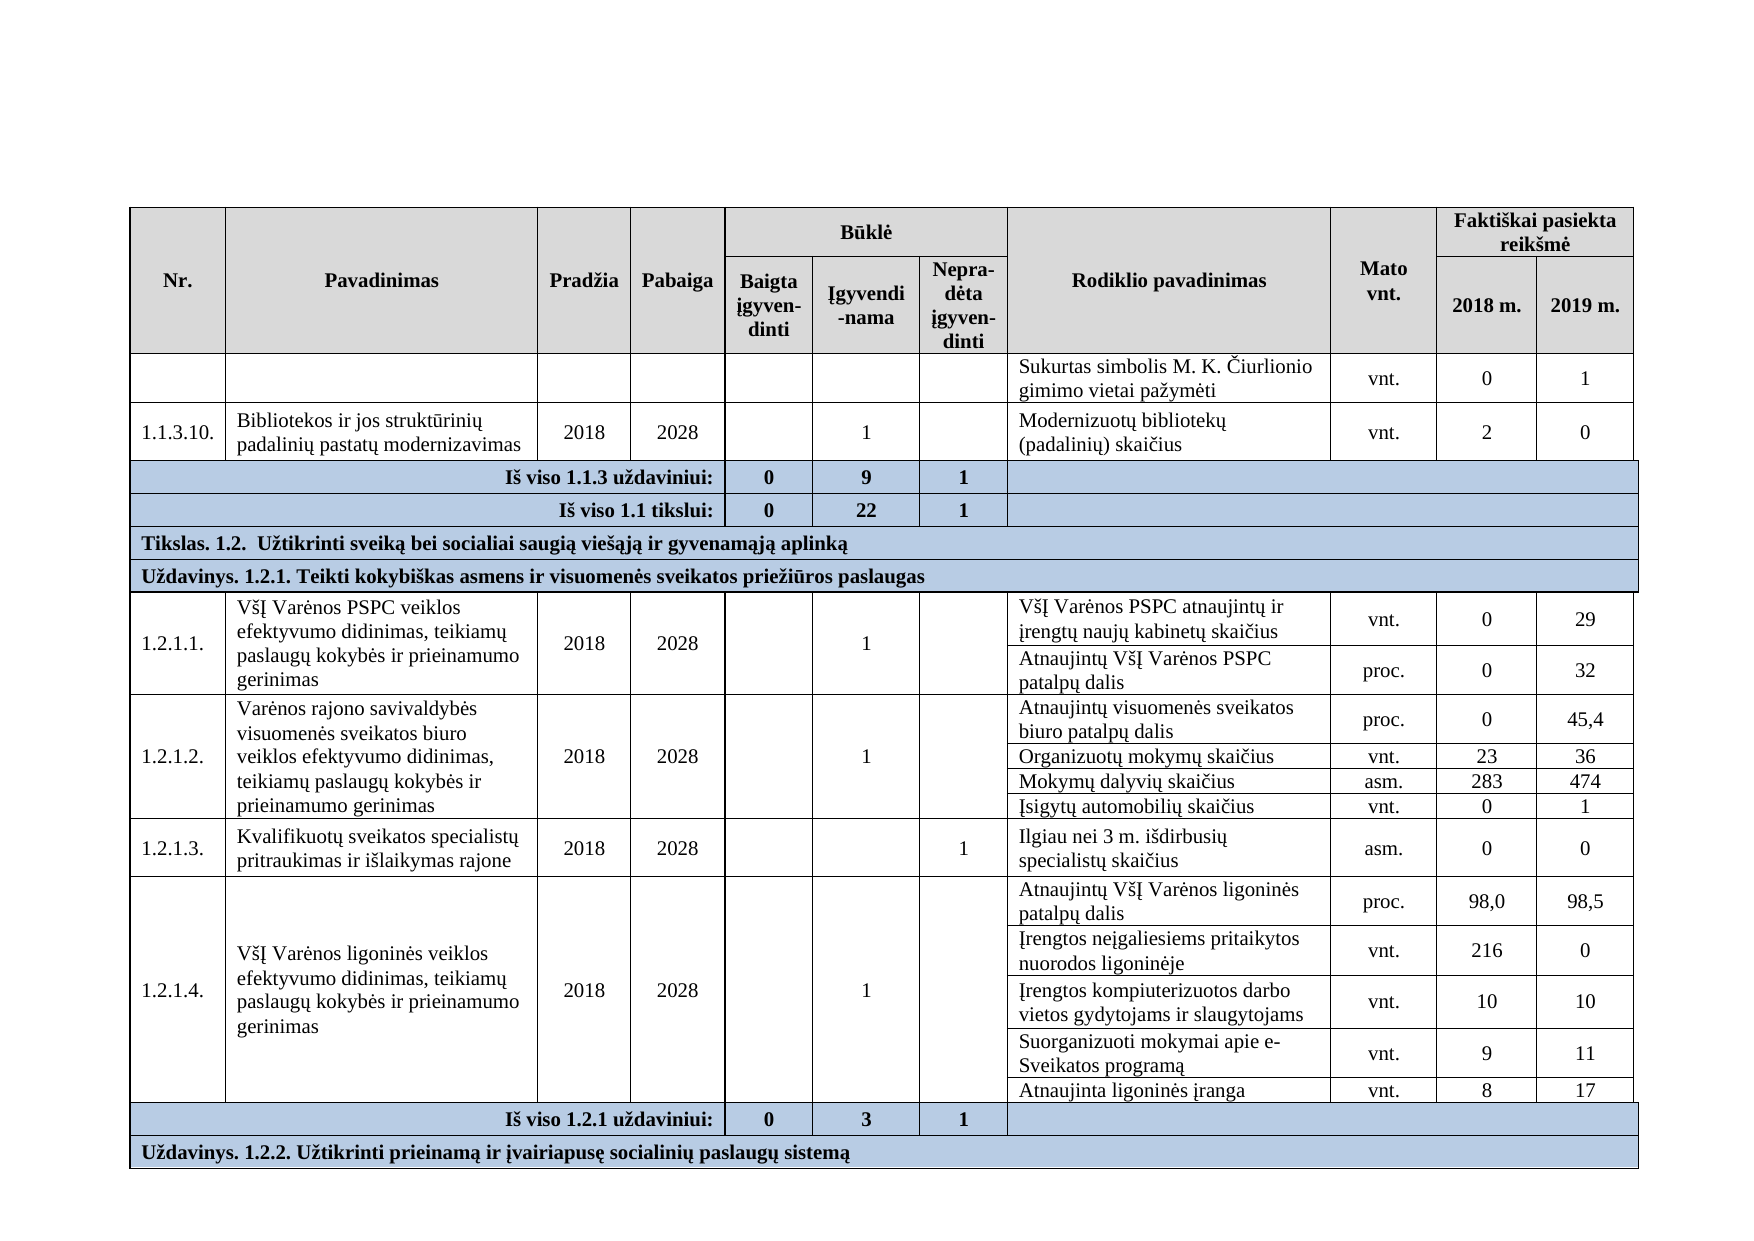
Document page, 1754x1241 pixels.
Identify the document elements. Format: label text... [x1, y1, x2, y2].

table_cell Įsigytų automobilių skaičius [1008, 794, 1330, 818]
table_cell [1662, 694, 1667, 743]
table_cell [1008, 494, 1638, 526]
table_cell [1638, 256, 1662, 353]
table_cell Mokymų dalyvių skaičius [1008, 769, 1330, 793]
table_cell 1 [920, 494, 1007, 526]
table_cell [920, 593, 1007, 694]
table_cell 0 [1537, 403, 1633, 460]
table_cell 0 [726, 1103, 812, 1135]
table_cell [726, 354, 812, 402]
table_cell 10 [1537, 976, 1633, 1028]
table_header Pavadinimas [226, 208, 537, 353]
table_cell 0 [1437, 593, 1536, 644]
table_cell 1 [813, 877, 919, 1102]
table_header Mato vnt. [1331, 208, 1436, 353]
table_cell [1634, 768, 1662, 793]
table_cell 0 [1537, 926, 1633, 974]
table_cell 1 [920, 1103, 1007, 1135]
table_cell 0 [726, 461, 812, 493]
table_cell Uždavinys. 1.2.2. Užtikrinti prieinamą ir įvairiapusę socialinių paslaugų sistemą [131, 1136, 1638, 1167]
table_cell [1634, 256, 1638, 353]
table_cell Ilgiau nei 3 m. išdirbusių specialistų skaičius [1008, 819, 1330, 876]
table_cell [1662, 1028, 1667, 1077]
table_cell [631, 354, 724, 402]
table_cell Modernizuotų bibliotekų (padalinių) skaičius [1008, 403, 1330, 460]
table_cell 22 [813, 494, 919, 526]
table_cell [1662, 925, 1667, 974]
table_cell [1662, 1077, 1667, 1102]
table_cell Atnaujintų visuomenės sveikatos biuro patalpų dalis [1008, 695, 1330, 743]
table_header [1638, 207, 1662, 256]
table_cell vnt. [1331, 403, 1436, 460]
table_cell [1662, 591, 1667, 644]
table_cell 0 [1437, 646, 1536, 694]
table_cell vnt. [1331, 744, 1436, 768]
table_cell [1662, 768, 1667, 793]
table_cell 2028 [631, 593, 724, 694]
table_cell vnt. [1331, 976, 1436, 1028]
table_cell [1634, 1028, 1662, 1077]
table_cell 45,4 [1537, 695, 1633, 743]
table_cell Iš viso 1.2.1 uždaviniui: [131, 1103, 724, 1135]
table_cell 1.2.1.1. [131, 593, 225, 694]
table_cell 1 [813, 403, 919, 460]
table_cell proc. [1331, 646, 1436, 694]
table_cell Įrengtos neįgaliesiems pritaikytos nuorodos ligoninėje [1008, 926, 1330, 974]
table_cell 0 [1437, 819, 1536, 876]
table_cell vnt. [1331, 926, 1436, 974]
table_cell [1639, 559, 1667, 591]
table_header [1634, 207, 1638, 256]
table_cell 1 [920, 819, 1007, 876]
table_cell [920, 695, 1007, 818]
table_cell VšĮ Varėnos PSPC atnaujintų ir įrengtų naujų kabinetų skaičius [1008, 593, 1330, 644]
table_cell 283 [1437, 769, 1536, 793]
table_cell [226, 354, 537, 402]
table_cell Atnaujinta ligoninės įranga [1008, 1078, 1330, 1102]
table_cell [1662, 851, 1667, 876]
table_cell [1008, 1103, 1638, 1135]
table_cell [1634, 851, 1662, 876]
table_cell asm. [1331, 769, 1436, 793]
table_header Pabaiga [631, 208, 724, 353]
table_cell vnt. [1331, 593, 1436, 644]
table_cell [131, 354, 225, 402]
table_cell 1 [813, 695, 919, 818]
table_cell 3 [813, 1103, 919, 1135]
table_cell Iš viso 1.1.3 uždaviniui: [131, 461, 724, 493]
table_cell [1634, 818, 1662, 851]
table_cell 32 [1537, 646, 1633, 694]
table_cell Baigta įgyven-dinti [726, 257, 812, 353]
table_cell [1634, 591, 1662, 644]
table_cell [1662, 793, 1667, 818]
table_cell 98,5 [1537, 877, 1633, 925]
table_cell Organizuotų mokymų skaičius [1008, 744, 1330, 768]
table_cell [538, 354, 630, 402]
table_header Nr. [131, 208, 225, 353]
table_cell asm. [1331, 819, 1436, 876]
table_cell [920, 403, 1007, 460]
table_cell vnt. [1331, 354, 1436, 402]
table_cell [726, 403, 812, 460]
table_cell [1634, 353, 1662, 402]
table_cell [726, 877, 812, 1102]
table_cell proc. [1331, 695, 1436, 743]
table_cell Bibliotekos ir jos struktūrinių padalinių pastatų modernizavimas [226, 403, 537, 460]
table_cell 2028 [631, 819, 724, 876]
table_cell [1639, 526, 1667, 559]
table_cell [1008, 461, 1638, 493]
table_cell [1634, 925, 1662, 974]
table_cell [726, 695, 812, 818]
table_cell 9 [1437, 1029, 1536, 1077]
table_cell Kvalifikuotų sveikatos specialistų pritraukimas ir išlaikymas rajone [226, 819, 537, 876]
table_header Būklė [726, 208, 1007, 256]
table_cell [1634, 645, 1662, 694]
table_cell [1634, 402, 1662, 435]
table_cell [1634, 743, 1662, 768]
table_cell 2018 [538, 403, 630, 460]
table_cell Tikslas. 1.2. Užtikrinti sveiką bei socialiai saugią viešąją ir gyvenamąją aplinką [131, 527, 1638, 559]
table_cell 10 [1437, 976, 1536, 1028]
table_cell [1662, 256, 1667, 353]
table_cell [1662, 353, 1667, 402]
table_cell 1 [1537, 794, 1633, 818]
table_cell [1662, 645, 1667, 694]
table_cell 1.2.1.2. [131, 695, 225, 818]
table_cell Įgyvendi-nama [813, 257, 919, 353]
table_cell 23 [1437, 744, 1536, 768]
table_cell [1662, 975, 1667, 1028]
table_cell Sukurtas simbolis M. K. Čiurlionio gimimo vietai pažymėti [1008, 354, 1330, 402]
table_cell [1639, 1135, 1667, 1167]
table_cell [1639, 493, 1667, 526]
table_cell 1.1.3.10. [131, 403, 225, 460]
table_cell [1662, 818, 1667, 851]
table_cell [1662, 435, 1667, 460]
table_cell 2018 [538, 819, 630, 876]
table_cell 0 [1437, 695, 1536, 743]
table_cell [1634, 435, 1662, 460]
table_cell 2028 [631, 877, 724, 1102]
table_cell 98,0 [1437, 877, 1536, 925]
table_cell 8 [1437, 1078, 1536, 1102]
table_cell vnt. [1331, 1078, 1436, 1102]
table_cell 0 [1537, 819, 1633, 876]
table_cell [1634, 975, 1662, 1028]
table_cell 1.2.1.3. [131, 819, 225, 876]
table_cell 0 [1437, 794, 1536, 818]
table_cell 17 [1537, 1078, 1633, 1102]
table_cell 2028 [631, 403, 724, 460]
table_cell [1634, 876, 1662, 925]
table_cell Įrengtos kompiuterizuotos darbo vietos gydytojams ir slaugytojams [1008, 976, 1330, 1028]
table_cell 1 [1537, 354, 1633, 402]
table_cell Nepra-dėta įgyven-dinti [920, 257, 1007, 353]
table_cell [1662, 876, 1667, 925]
table_cell [726, 819, 812, 876]
table_cell Atnaujintų VšĮ Varėnos PSPC patalpų dalis [1008, 646, 1330, 694]
table_cell 11 [1537, 1029, 1633, 1077]
table_cell [813, 819, 919, 876]
table_cell 2018 m. [1437, 257, 1536, 353]
table_cell [1639, 460, 1667, 493]
table_cell 0 [726, 494, 812, 526]
table_header Rodiklio pavadinimas [1008, 208, 1330, 353]
table_header Faktiškai pasiekta reikšmė [1437, 208, 1633, 256]
table_cell [813, 354, 919, 402]
table_cell 2019 m. [1537, 257, 1633, 353]
table_cell Suorganizuoti mokymai apie e-Sveikatos programą [1008, 1029, 1330, 1077]
table_cell Iš viso 1.1 tikslui: [131, 494, 724, 526]
table_cell 216 [1437, 926, 1536, 974]
table_cell [726, 593, 812, 694]
table_header [1662, 207, 1667, 256]
table_cell vnt. [1331, 1029, 1436, 1077]
table_cell Atnaujintų VšĮ Varėnos ligoninės patalpų dalis [1008, 877, 1330, 925]
table_cell Uždavinys. 1.2.1. Teikti kokybiškas asmens ir visuomenės sveikatos priežiūros paslaugas [131, 560, 1638, 591]
table_cell 2 [1437, 403, 1536, 460]
table_cell 474 [1537, 769, 1633, 793]
table_cell Varėnos rajono savivaldybės visuomenės sveikatos biuro veiklos efektyvumo didinimas, teikiamų paslaugų kokybės ir prieinamumo gerinimas [226, 695, 537, 818]
table_cell 2018 [538, 695, 630, 818]
table_cell [920, 354, 1007, 402]
table_cell vnt. [1331, 794, 1436, 818]
table_cell [920, 877, 1007, 1102]
table_cell 2018 [538, 593, 630, 694]
table_cell 0 [1437, 354, 1536, 402]
table_cell [1634, 793, 1662, 818]
table_cell [1634, 694, 1662, 743]
table_cell VšĮ Varėnos ligoninės veiklos efektyvumo didinimas, teikiamų paslaugų kokybės ir prieinamumo gerinimas [226, 877, 537, 1102]
table_cell 2018 [538, 877, 630, 1102]
table_cell 1 [813, 593, 919, 694]
table_cell VšĮ Varėnos PSPC veiklos efektyvumo didinimas, teikiamų paslaugų kokybės ir prieinamumo gerinimas [226, 593, 537, 694]
table_cell 1 [920, 461, 1007, 493]
table_cell [1662, 743, 1667, 768]
table_cell 1.2.1.4. [131, 877, 225, 1102]
table_cell 2028 [631, 695, 724, 818]
table_cell 36 [1537, 744, 1633, 768]
table_cell [1634, 1077, 1662, 1102]
table_cell [1639, 1102, 1667, 1135]
table_cell proc. [1331, 877, 1436, 925]
table_cell 9 [813, 461, 919, 493]
table_header Pradžia [538, 208, 630, 353]
table_cell [1662, 402, 1667, 435]
table_cell 29 [1537, 593, 1633, 644]
